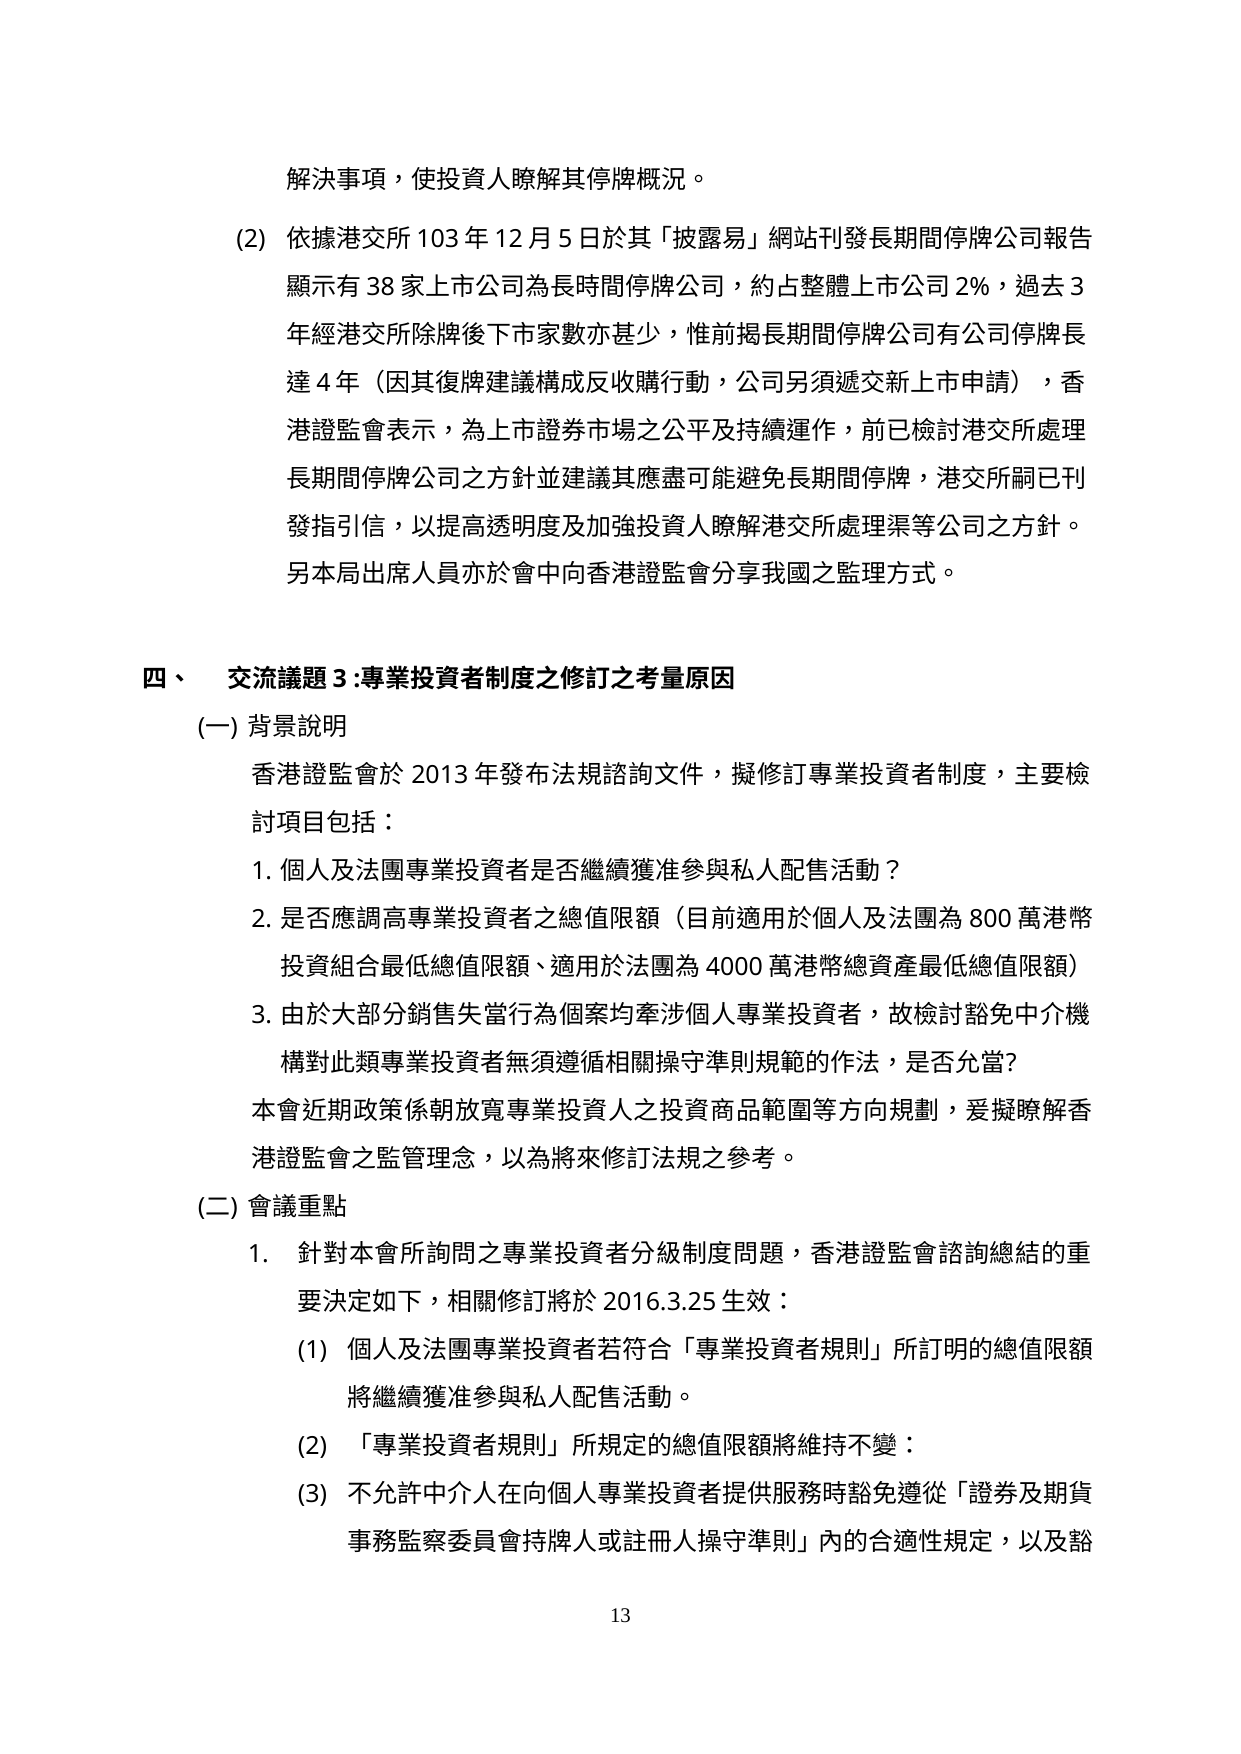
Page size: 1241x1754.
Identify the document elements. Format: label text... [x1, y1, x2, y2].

list 由於大部分銷售失當行為個案均牽涉個人專業投資者，故檢討豁免中介機構對此類專業投資者無須遵循相關操守準則規範的作法，是否允當? [251, 985, 1093, 1081]
list 不允許中介人在向個人專業投資者提供服務時豁免遵從「證券及期貨事務監察委員會持牌人或註冊人操守準則」內的合適性規定，以及豁 [298, 1464, 1093, 1560]
list 解決事項，使投資人瞭解其停牌概況。 [236, 150, 1093, 198]
list 是否應調高專業投資者之總值限額（目前適用於個人及法團為800萬港幣投資組合最低總值限額、適用於法團為4000萬港幣總資產最低總值限額）? [251, 889, 1093, 985]
text 本會近期政策係朝放寬專業投資人之投資商品範圍等方向規劃，爰擬瞭解香港證監會之監管理念，以為將來修訂法規之參考。 [251, 1081, 1093, 1177]
list 依據港交所103年12月5日於其「披露易」網站刊發長期間停牌公司報告顯示有38家上市公司為長時間停牌公司，約占整體上市公司2%，過去3年經港交所除牌後下市家數亦甚少，惟前揭長期間停牌公司有公司停牌長達4年（因其復牌建議構成反收購行動，公司另須遞交新上市申請），香港證監會表示，為上市證券市場之公平及持續運作，前已檢討港交所處理長期間停牌公司之方針並建議其應盡可能避免長期間停牌，港交所嗣已刊發指引信，以提高透明度及加強投資人瞭解港交所處理渠等公司之方針。另本局出席人員亦於會中向香港證監會分享我國之監理方式。 [236, 209, 1093, 592]
text 香港證監會於2013年發布法規諮詢文件，擬修訂專業投資者制度，主要檢討項目包括： [251, 745, 1093, 841]
list 個人及法團專業投資者是否繼續獲准參與私人配售活動？ [251, 841, 1093, 889]
list 背景說明 [198, 697, 1093, 745]
list 「專業投資者規則」所規定的總值限額將維持不變： [298, 1416, 1093, 1464]
list 會議重點 [198, 1177, 1093, 1224]
list 針對本會所詢問之專業投資者分級制度問題，香港證監會諮詢總結的重要決定如下，相關修訂將於2016.3.25生效： [248, 1224, 1093, 1320]
list 個人及法團專業投資者若符合「專業投資者規則」所訂明的總值限額將繼續獲准參與私人配售活動。 [298, 1320, 1093, 1416]
subtitle 交流議題3 :專業投資者制度之修訂之考量原因 [142, 649, 1093, 697]
